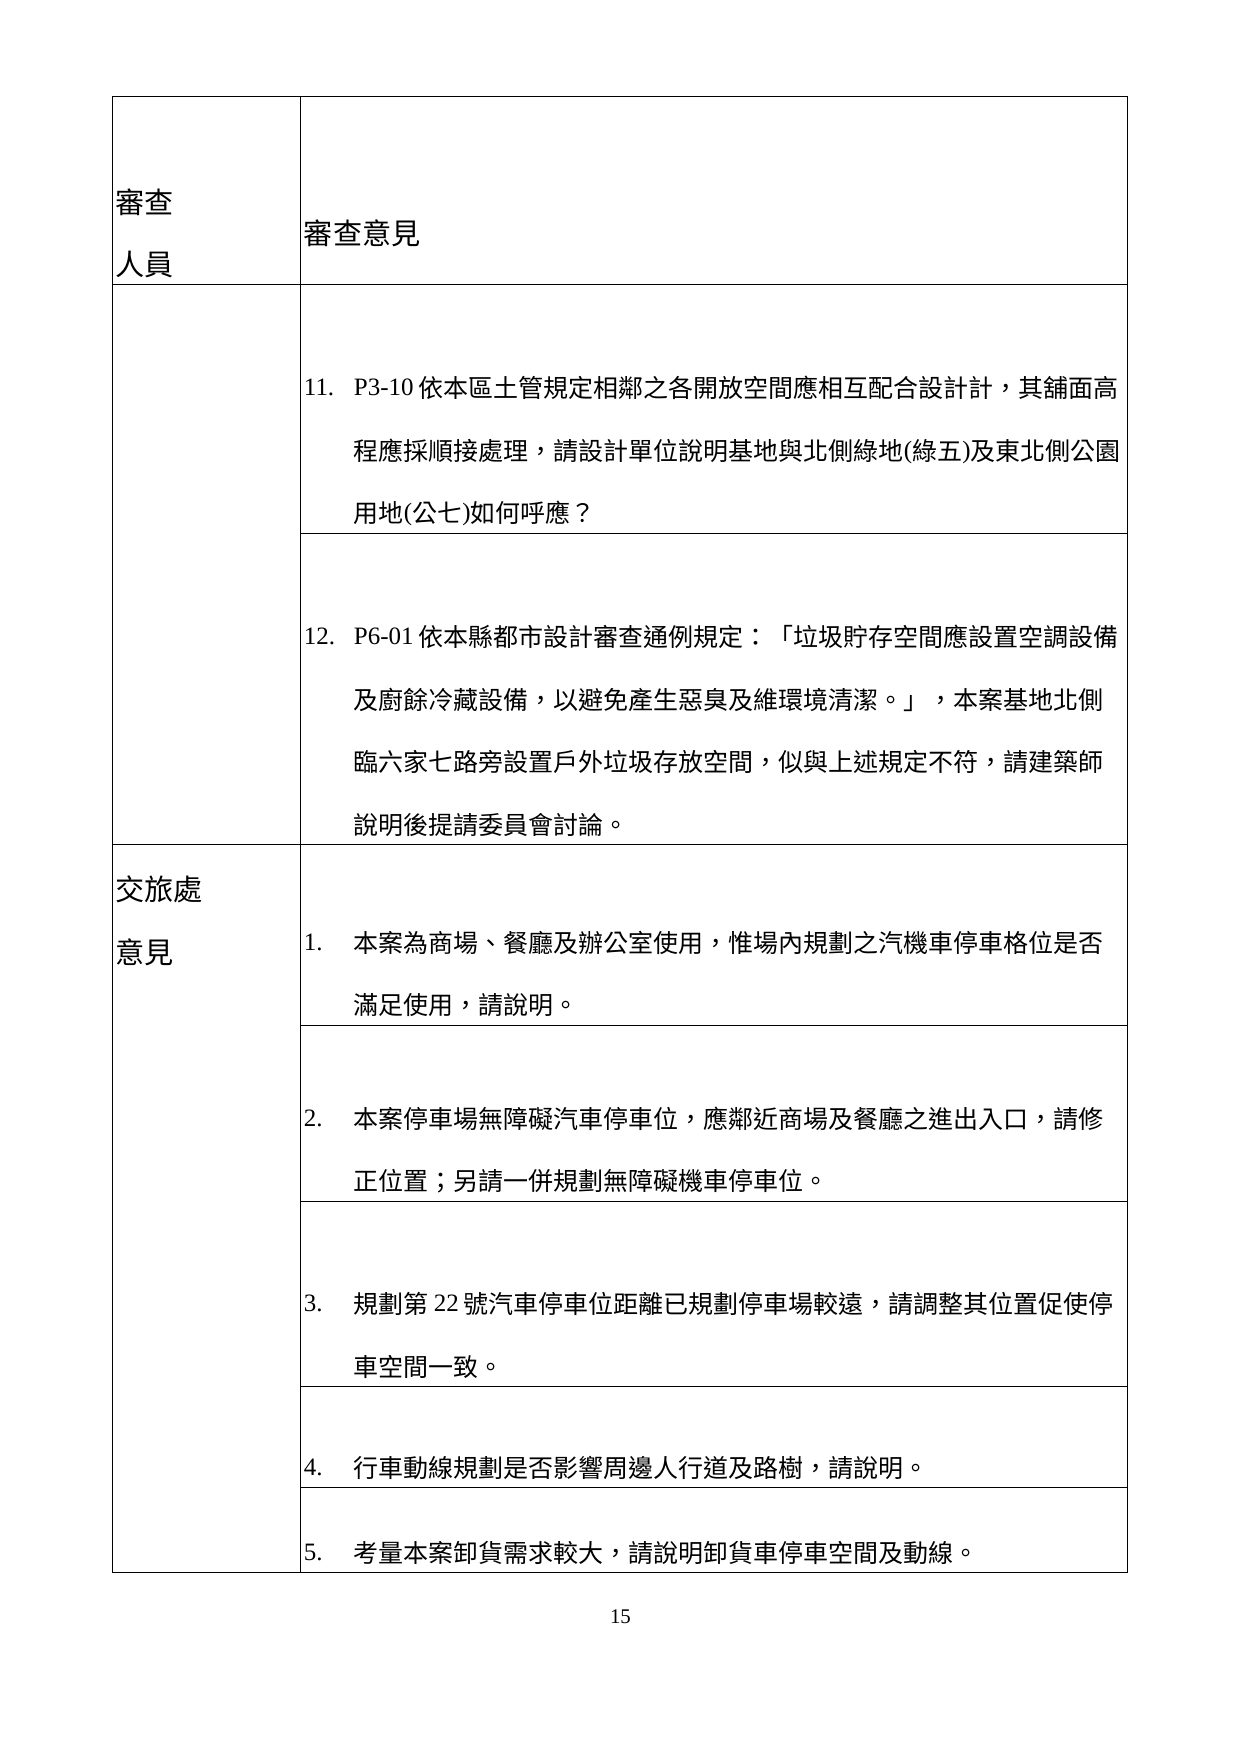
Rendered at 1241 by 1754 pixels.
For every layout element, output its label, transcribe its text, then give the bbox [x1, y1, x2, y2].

table_header 審查意見 [301, 97, 1127, 284]
table_cell 考量本案卸貨需求較大，請說明卸貨車停車空間及動線。 [301, 1488, 1127, 1572]
table_header 審查 人員 [113, 97, 300, 284]
table_cell [113, 285, 300, 844]
table_cell 本案停車場無障礙汽車停車位，應鄰近商場及餐廳之進出入口，請修正位置；另請一併規劃無障礙機車停車位。 [301, 1026, 1127, 1201]
table_cell 本案為商場、餐廳及辦公室使用，惟場內規劃之汽機車停車格位是否滿足使用，請說明。 [301, 845, 1127, 1025]
table_cell P3-10依本區土管規定相鄰之各開放空間應相互配合設計計，其舖面高程應採順接處理，請設計單位說明基地與北側綠地(綠五)及東北側公園用地(公七)如何呼應？ [301, 285, 1127, 533]
table_cell 行車動線規劃是否影響周邊人行道及路樹，請說明。 [301, 1387, 1127, 1487]
table_cell 規劃第22號汽車停車位距離已規劃停車場較遠，請調整其位置促使停車空間一致。 [301, 1202, 1127, 1386]
table_cell 交旅處 意見 [113, 845, 300, 1572]
table_cell P6-01依本縣都市設計審查通例規定：「垃圾貯存空間應設置空調設備及廚餘冷藏設備，以避免產生惡臭及維環境清潔。」，本案基地北側臨六家七路旁設置戶外垃圾存放空間，似與上述規定不符，請建築師說明後提請委員會討論。 [301, 534, 1127, 844]
